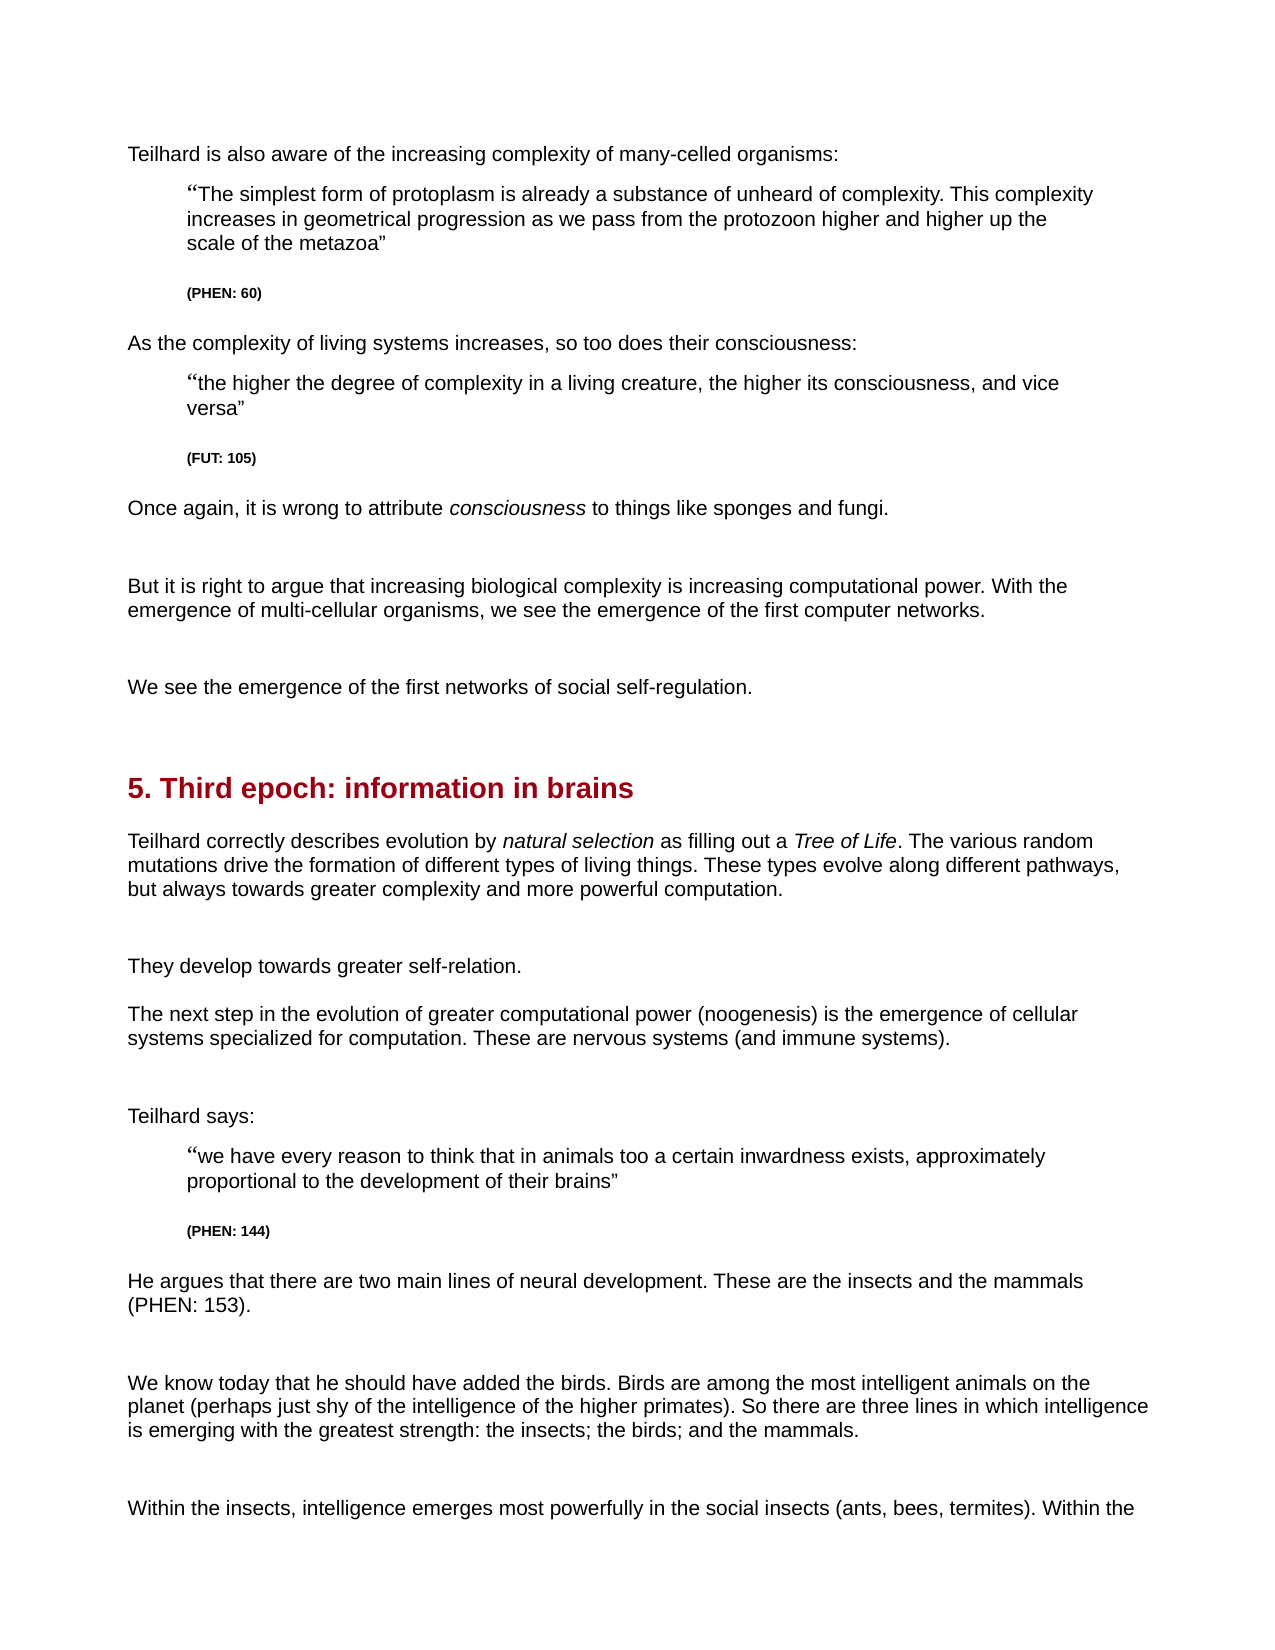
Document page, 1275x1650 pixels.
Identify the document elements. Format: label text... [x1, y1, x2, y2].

text Teilhard says: [127, 1104, 1154, 1128]
text They develop towards greater self-relation. The next step in the evolution of greater computational power (noogenesis) is the emergence of cellular systems specialized for computation. These are nervous systems (and immune systems). [127, 954, 1154, 1050]
text “The simplest form of protoplasm is already a substance of unheard of complexity. This complexity increases in geometrical progression as we pass from the protozoon higher and higher up the scale of the metazoa” [187, 178, 1095, 255]
text Within the insects, intelligence emerges most powerfully in the social insects (ants, bees, termites). Within the [127, 1496, 1154, 1520]
text (PHEN: 144) [187, 1222, 1095, 1239]
text “the higher the degree of complexity in a living creature, the higher its consciousness, and vice versa” [187, 367, 1095, 420]
text (PHEN: 60) [187, 285, 1095, 301]
text We know today that he should have added the birds. Birds are among the most intelligent animals on the planet (perhaps just shy of the intelligence of the higher primates). So there are three lines in which intelligence is emerging with the greatest strength: the insects; the birds; and the mammals. [127, 1370, 1154, 1442]
text But it is right to argue that increasing biological complexity is increasing computational power. With the emergence of multi-cellular organisms, we see the emergence of the first computer networks. [127, 573, 1154, 621]
text Once again, it is wrong to attribute consciousness to things like sponges and fungi. [127, 496, 1154, 520]
text He argues that there are two main lines of neural development. These are the insects and the mammals (PHEN: 153). [127, 1269, 1154, 1317]
text Teilhard is also aware of the increasing complexity of many-celled organisms: [127, 118, 1154, 166]
text We see the emergence of the first networks of social self-regulation. 5. Third epoch: information in brains Teilhard correctly describes evolution by natural selection as filling out a Tree of Life. The various random mutations drive the formation of different types of living things. These types evolve along different pathways, but always towards greater complexity and more powerful computation. [127, 675, 1154, 900]
text “we have every reason to think that in animals too a certain inwardness exists, approximately proportional to the development of their brains” [187, 1140, 1095, 1193]
text As the complexity of living systems increases, so too does their consciousness: [127, 331, 1154, 355]
text (FUT: 105) [187, 449, 1095, 466]
